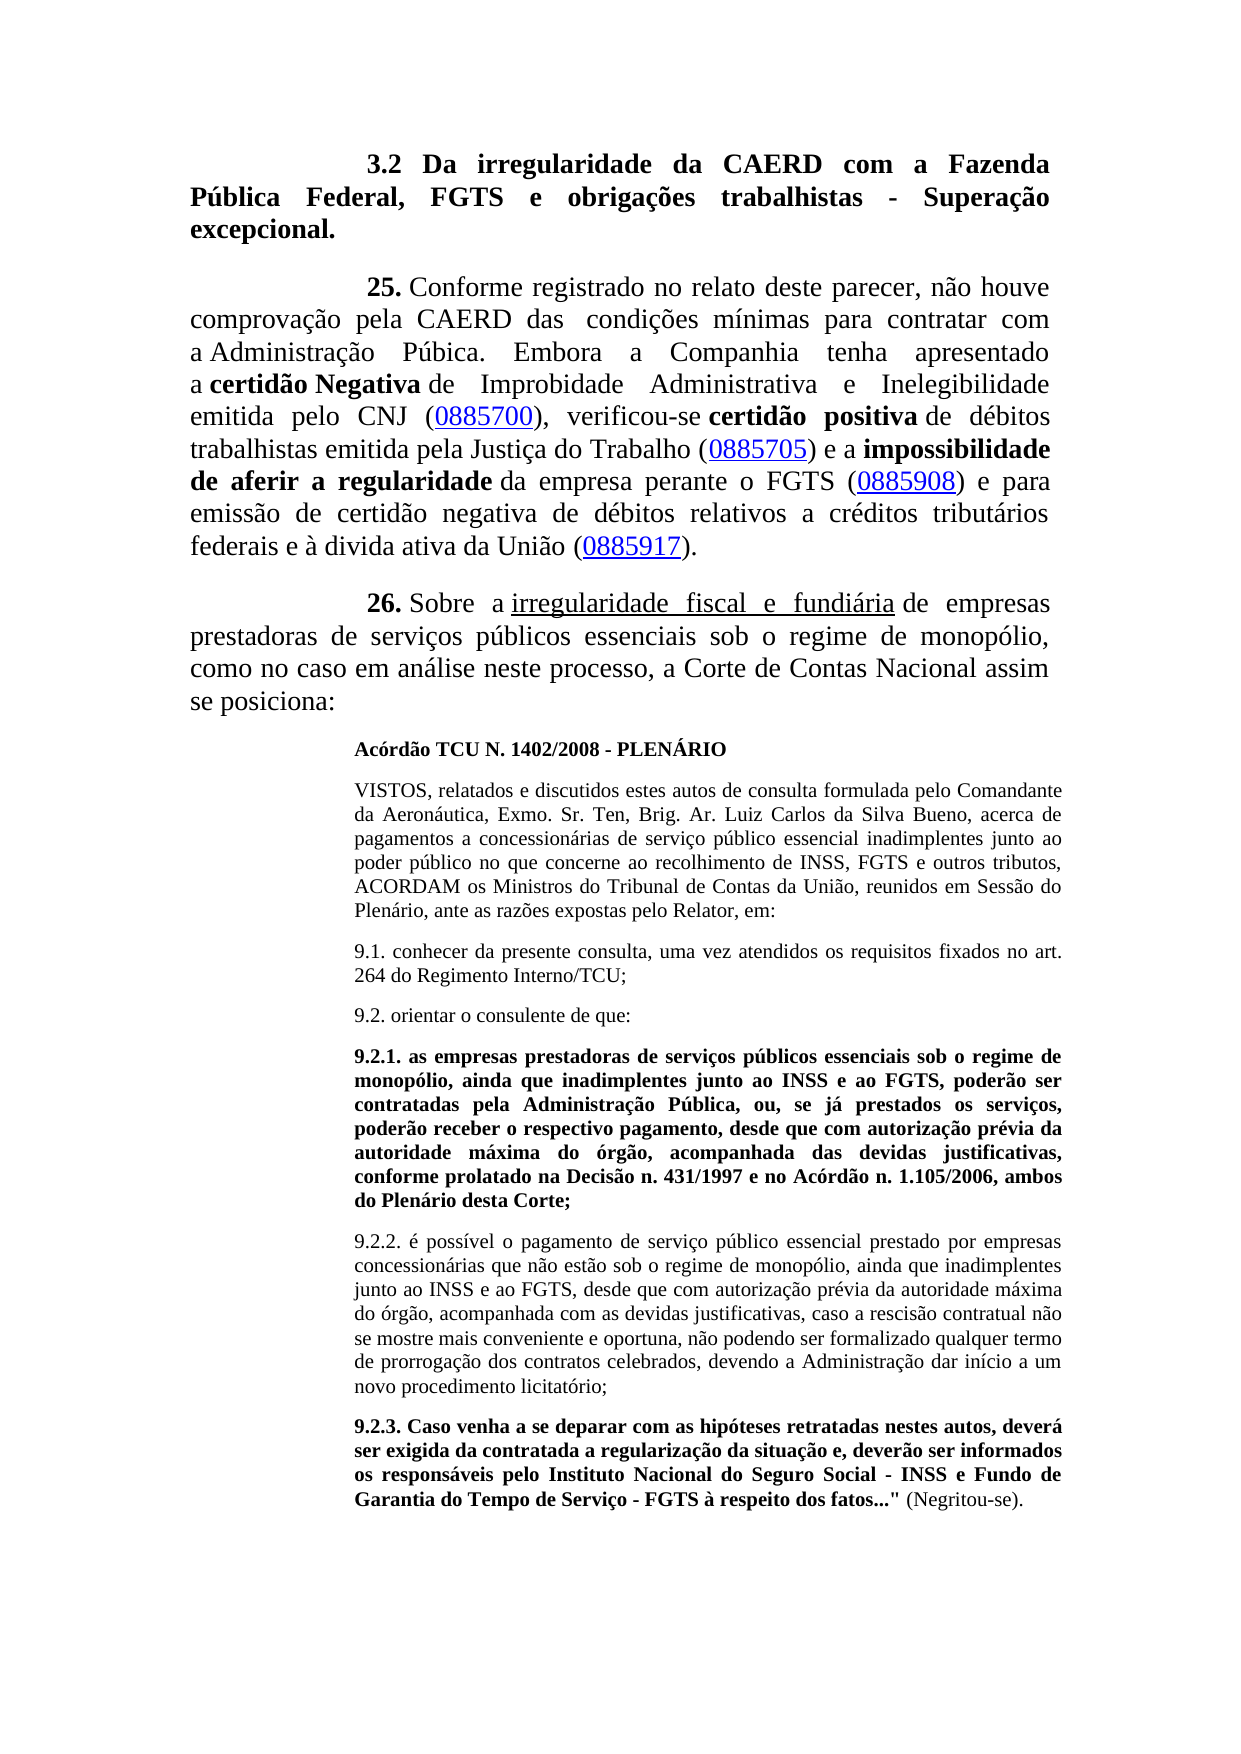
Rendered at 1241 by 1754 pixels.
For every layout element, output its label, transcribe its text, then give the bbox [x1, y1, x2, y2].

text VISTOS, relatados e discutidos estes autos de consulta formulada pelo Comandante da Aeronáutica, Exmo. Sr. Ten, Brig. Ar. Luiz Carlos da Silva Bueno, acerca de pagamentos a concessionárias de serviço público essencial inadimplentes junto ao poder público no que concerne ao recolhimento de INSS, FGTS e outros tributos, ACORDAM os Ministros do Tribunal de Contas da União, reunidos em Sessão do Plenário, ante as razões expostas pelo Relator, em: [354, 777, 1063, 922]
text 9.2.2. é possível o pagamento de serviço público essencial prestado por empresas concessionárias que não estão sob o regime de monopólio, ainda que inadimplentes junto ao INSS e ao FGTS, desde que com autorização prévia da autoridade máxima do órgão, acompanhada com as devidas justificativas, caso a rescisão contratual não se mostre mais conveniente e oportuna, não podendo ser formalizado qualquer termo de prorrogação dos contratos celebrados, devendo a Administração dar início a um novo procedimento licitatório; [354, 1229, 1063, 1398]
text 3.2 Da irregularidade da CAERD com a Fazenda Pública Federal, FGTS e obrigações trabalhistas - Superação excepcional. [190, 148, 1051, 245]
text 9.2.3. Caso venha a se deparar com as hipóteses retratadas nestes autos, deverá ser exigida da contratada a regularização da situação e, deverão ser informados os responsáveis pelo Instituto Nacional do Seguro Social - INSS e Fundo de Garantia do Tempo de Serviço - FGTS à respeito dos fatos..." (Negritou-se). [354, 1414, 1063, 1511]
text 9.1. conhecer da presente consulta, uma vez atendidos os requisitos fixados no art. 264 do Regimento Interno/TCU; [354, 938, 1063, 987]
text 25. Conforme registrado no relato deste parecer, não houve comprovação pela CAERD das condições mínimas para contratar com a Administração Púbica. Embora a Companhia tenha apresentado a certidão Negativa de Improbidade Administrativa e Inelegibilidade emitida pelo CNJ (0885700), verificou-se certidão positiva de débitos trabalhistas emitida pela Justiça do Trabalho (0885705) e a impossibilidade de aferir a regularidade da empresa perante o FGTS (0885908) e para emissão de certidão negativa de débitos relativos a créditos tributários federais e à divida ativa da União (0885917). [190, 270, 1051, 561]
text 26. Sobre a irregularidade fiscal e fundiária de empresas prestadoras de serviços públicos essenciais sob o regime de monopólio, como no caso em análise neste processo, a Corte de Contas Nacional assim se posiciona: [190, 586, 1051, 716]
text 9.2. orientar o consulente de que: [354, 1003, 1063, 1027]
text Acórdão TCU N. 1402/2008 - PLENÁRIO [354, 737, 1063, 761]
text 9.2.1. as empresas prestadoras de serviços públicos essenciais sob o regime de monopólio, ainda que inadimplentes junto ao INSS e ao FGTS, poderão ser contratadas pela Administração Pública, ou, se já prestados os serviços, poderão receber o respectivo pagamento, desde que com autorização prévia da autoridade máxima do órgão, acompanhada das devidas justificativas, conforme prolatado na Decisão n. 431/1997 e no Acórdão n. 1.105/2006, ambos do Plenário desta Corte; [354, 1044, 1063, 1212]
